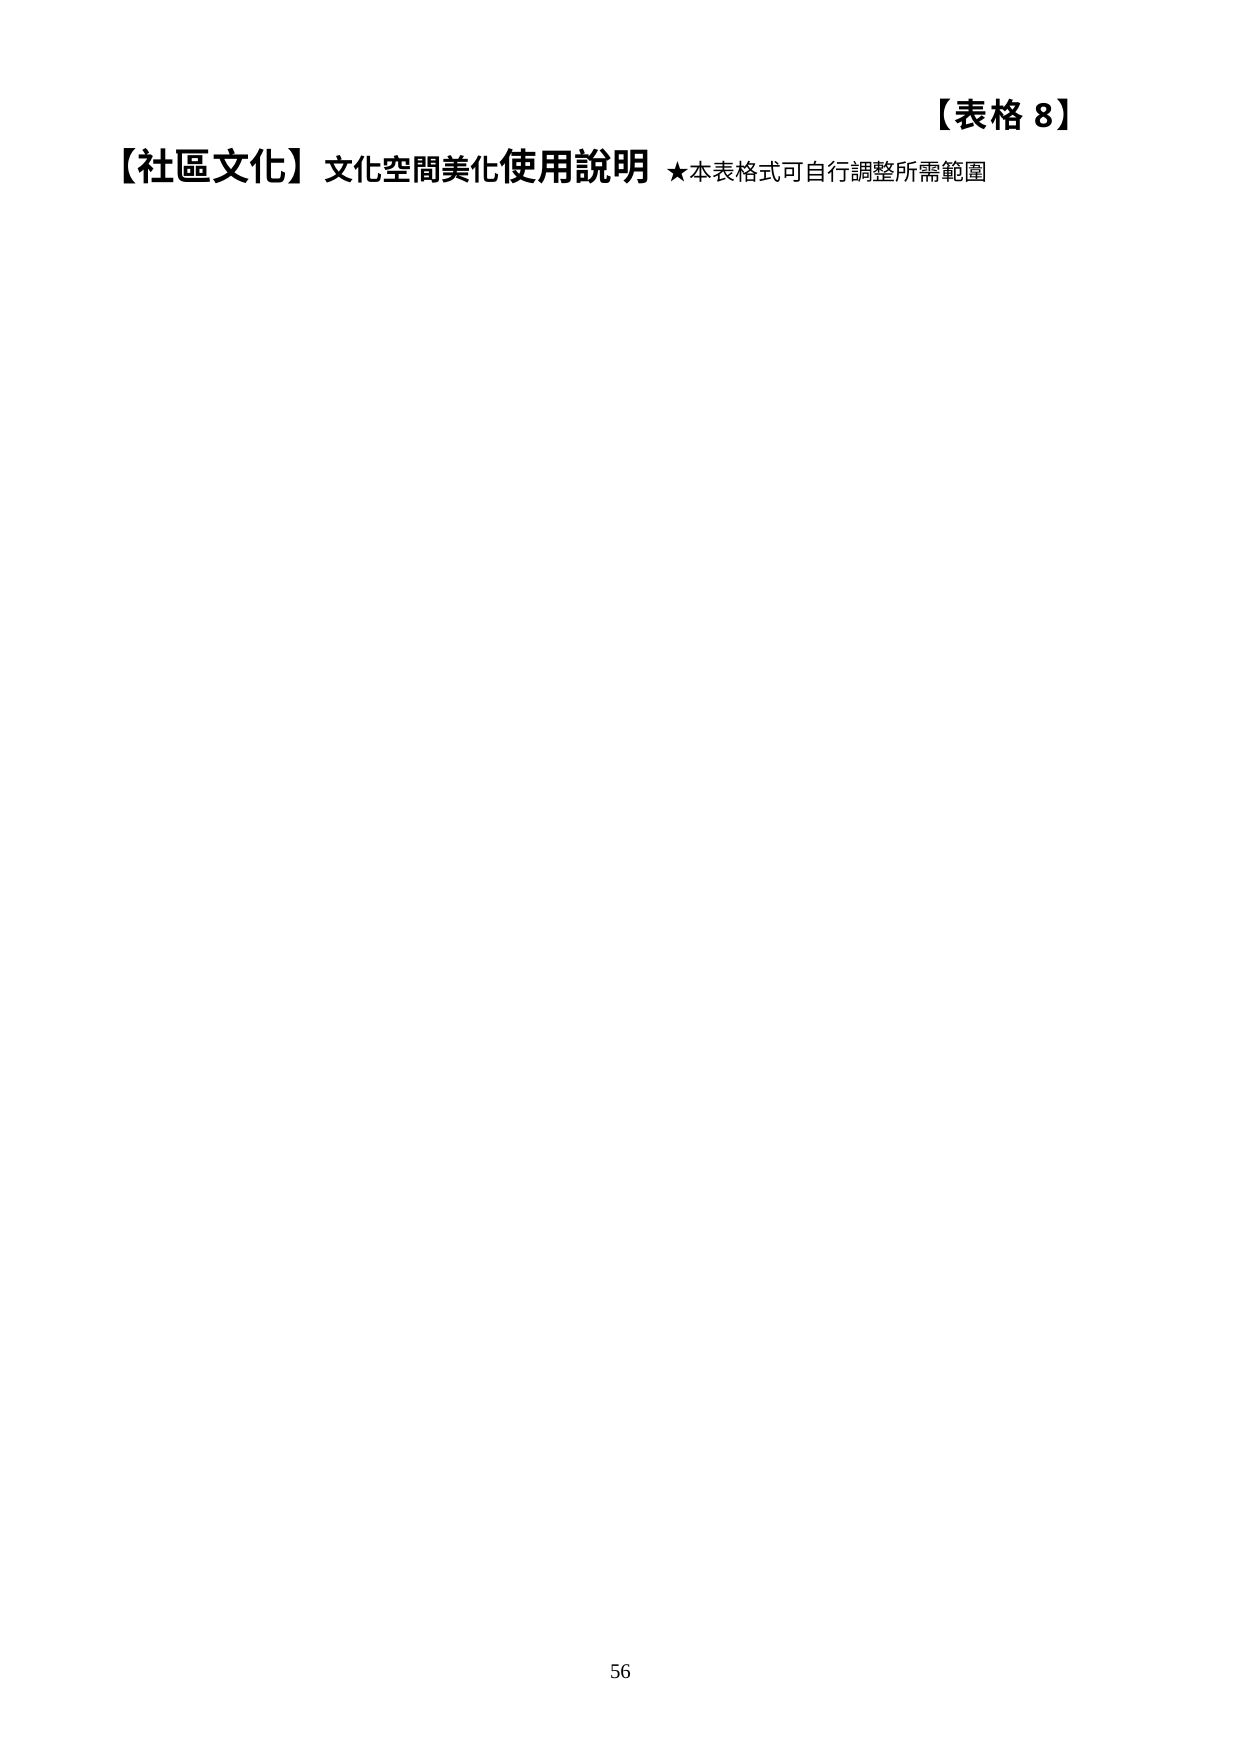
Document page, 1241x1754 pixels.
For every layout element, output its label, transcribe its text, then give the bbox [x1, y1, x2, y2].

text 【社區文化】文化空間美化使用說明 ★本表格式可自行調整所需範圍 [99, 137, 1122, 191]
text 【表格8】 [99, 89, 1089, 137]
